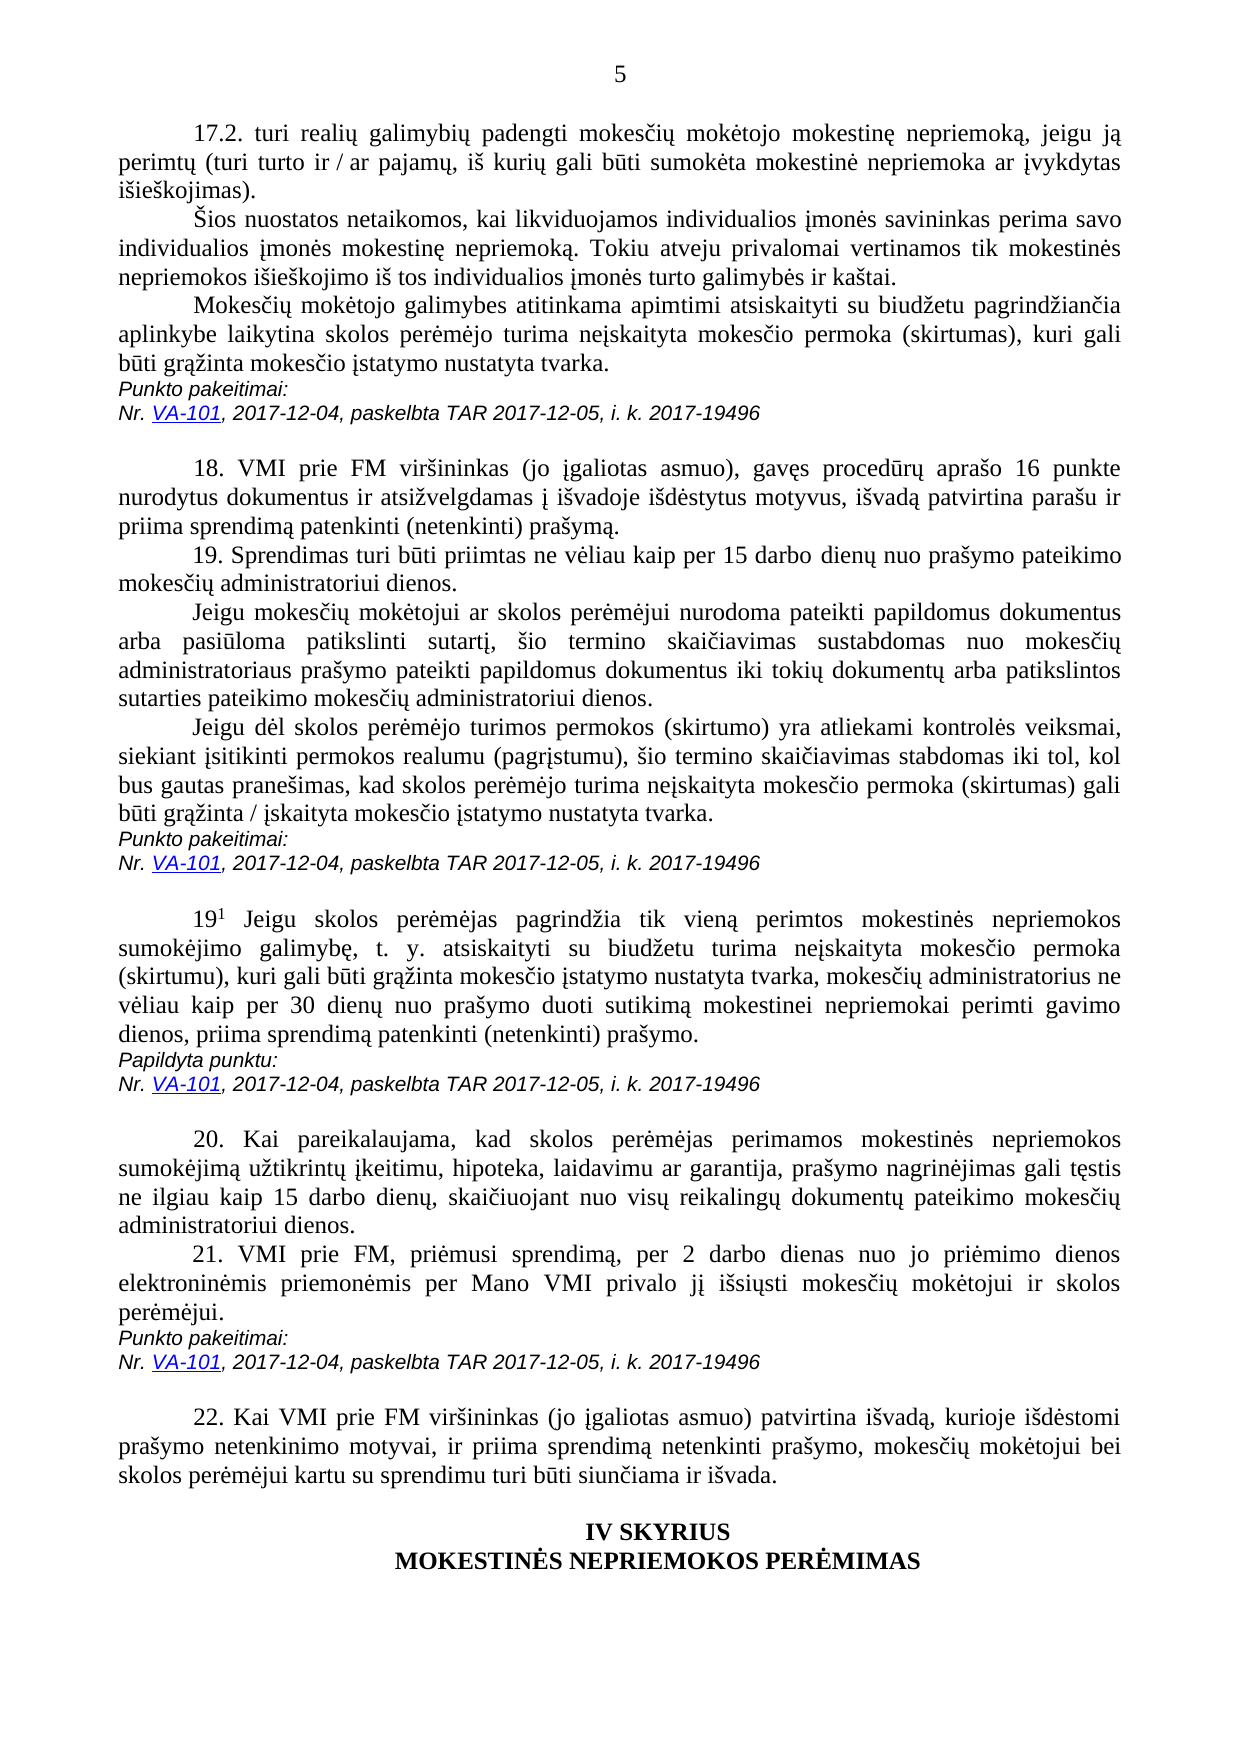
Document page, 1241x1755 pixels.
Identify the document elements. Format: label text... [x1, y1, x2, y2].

text Nr. VA-101, 2017-12-04, paskelbta TAR 2017-12-05, i. k. 2017-19496 [118, 401, 1122, 425]
text Nr. VA-101, 2017-12-04, paskelbta TAR 2017-12-05, i. k. 2017-19496 [118, 1349, 1122, 1373]
text Nr. VA-101, 2017-12-04, paskelbta TAR 2017-12-05, i. k. 2017-19496 [118, 1072, 1122, 1096]
text 191 Jeigu skolos perėmėjas pagrindžia tik vieną perimtos mokestinės nepriemokos sumokėjimo galimybę, t. y. atsiskaityti su biudžetu turima neįskaityta mokesčio permoka (skirtumu), kuri gali būti grąžinta mokesčio įstatymo nustatyta tvarka, mokesčių administratorius ne vėliau kaip per 30 dienų nuo prašymo duoti sutikimą mokestinei nepriemokai perimti gavimo dienos, priima sprendimą patenkinti (netenkinti) prašymo. [118, 904, 1122, 1048]
text Punkto pakeitimai: [118, 1326, 1122, 1349]
text 21. VMI prie FM, priėmusi sprendimą, per 2 darbo dienas nuo jo priėmimo dienos elektroninėmis priemonėmis per Mano VMI privalo jį išsiųsti mokesčių mokėtojui ir skolos perėmėjui. [118, 1239, 1122, 1326]
text Mokesčių mokėtojo galimybes atitinkama apimtimi atsiskaityti su biudžetu pagrindžiančia aplinkybe laikytina skolos perėmėjo turima neįskaityta mokesčio permoka (skirtumas), kuri gali būti grąžinta mokesčio įstatymo nustatyta tvarka. [118, 291, 1122, 377]
text 18. VMI prie FM viršininkas (jo įgaliotas asmuo), gavęs procedūrų aprašo 16 punkte nurodytus dokumentus ir atsižvelgdamas į išvadoje išdėstytus motyvus, išvadą patvirtina parašu ir priima sprendimą patenkinti (netenkinti) prašymą. [118, 453, 1122, 540]
text 22. Kai VMI prie FM viršininkas (jo įgaliotas asmuo) patvirtina išvadą, kurioje išdėstomi prašymo netenkinimo motyvai, ir priima sprendimą netenkinti prašymo, mokesčių mokėtojui bei skolos perėmėjui kartu su sprendimu turi būti siunčiama ir išvada. [118, 1402, 1122, 1488]
text Punkto pakeitimai: [118, 377, 1122, 401]
text IV SKYRIUS [118, 1517, 1122, 1546]
text MOKESTINĖS NEPRIEMOKOS PERĖMIMAS [118, 1546, 1122, 1575]
text Šios nuostatos netaikomos, kai likviduojamos individualios įmonės savininkas perima savo individualios įmonės mokestinę nepriemoką. Tokiu atveju privalomai vertinamos tik mokestinės nepriemokos išieškojimo iš tos individualios įmonės turto galimybės ir kaštai. [118, 204, 1122, 291]
text Jeigu dėl skolos perėmėjo turimos permokos (skirtumo) yra atliekami kontrolės veiksmai, siekiant įsitikinti permokos realumu (pagrįstumu), šio termino skaičiavimas stabdomas iki tol, kol bus gautas pranešimas, kad skolos perėmėjo turima neįskaityta mokesčio permoka (skirtumas) gali būti grąžinta / įskaityta mokesčio įstatymo nustatyta tvarka. [118, 712, 1122, 827]
text Papildyta punktu: [118, 1048, 1122, 1072]
text Nr. VA-101, 2017-12-04, paskelbta TAR 2017-12-05, i. k. 2017-19496 [118, 851, 1122, 875]
text 19. Sprendimas turi būti priimtas ne vėliau kaip per 15 darbo dienų nuo prašymo pateikimo mokesčių administratoriui dienos. [118, 540, 1122, 597]
text Punkto pakeitimai: [118, 827, 1122, 851]
text 17.2. turi realių galimybių padengti mokesčių mokėtojo mokestinę nepriemoką, jeigu ją perimtų (turi turto ir / ar pajamų, iš kurių gali būti sumokėta mokestinė nepriemoka ar įvykdytas išieškojimas). [118, 118, 1122, 204]
text 20. Kai pareikalaujama, kad skolos perėmėjas perimamos mokestinės nepriemokos sumokėjimą užtikrintų įkeitimu, hipoteka, laidavimu ar garantija, prašymo nagrinėjimas gali tęstis ne ilgiau kaip 15 darbo dienų, skaičiuojant nuo visų reikalingų dokumentų pateikimo mokesčių administratoriui dienos. [118, 1124, 1122, 1239]
text Jeigu mokesčių mokėtojui ar skolos perėmėjui nurodoma pateikti papildomus dokumentus arba pasiūloma patikslinti sutartį, šio termino skaičiavimas sustabdomas nuo mokesčių administratoriaus prašymo pateikti papildomus dokumentus iki tokių dokumentų arba patikslintos sutarties pateikimo mokesčių administratoriui dienos. [118, 597, 1122, 712]
